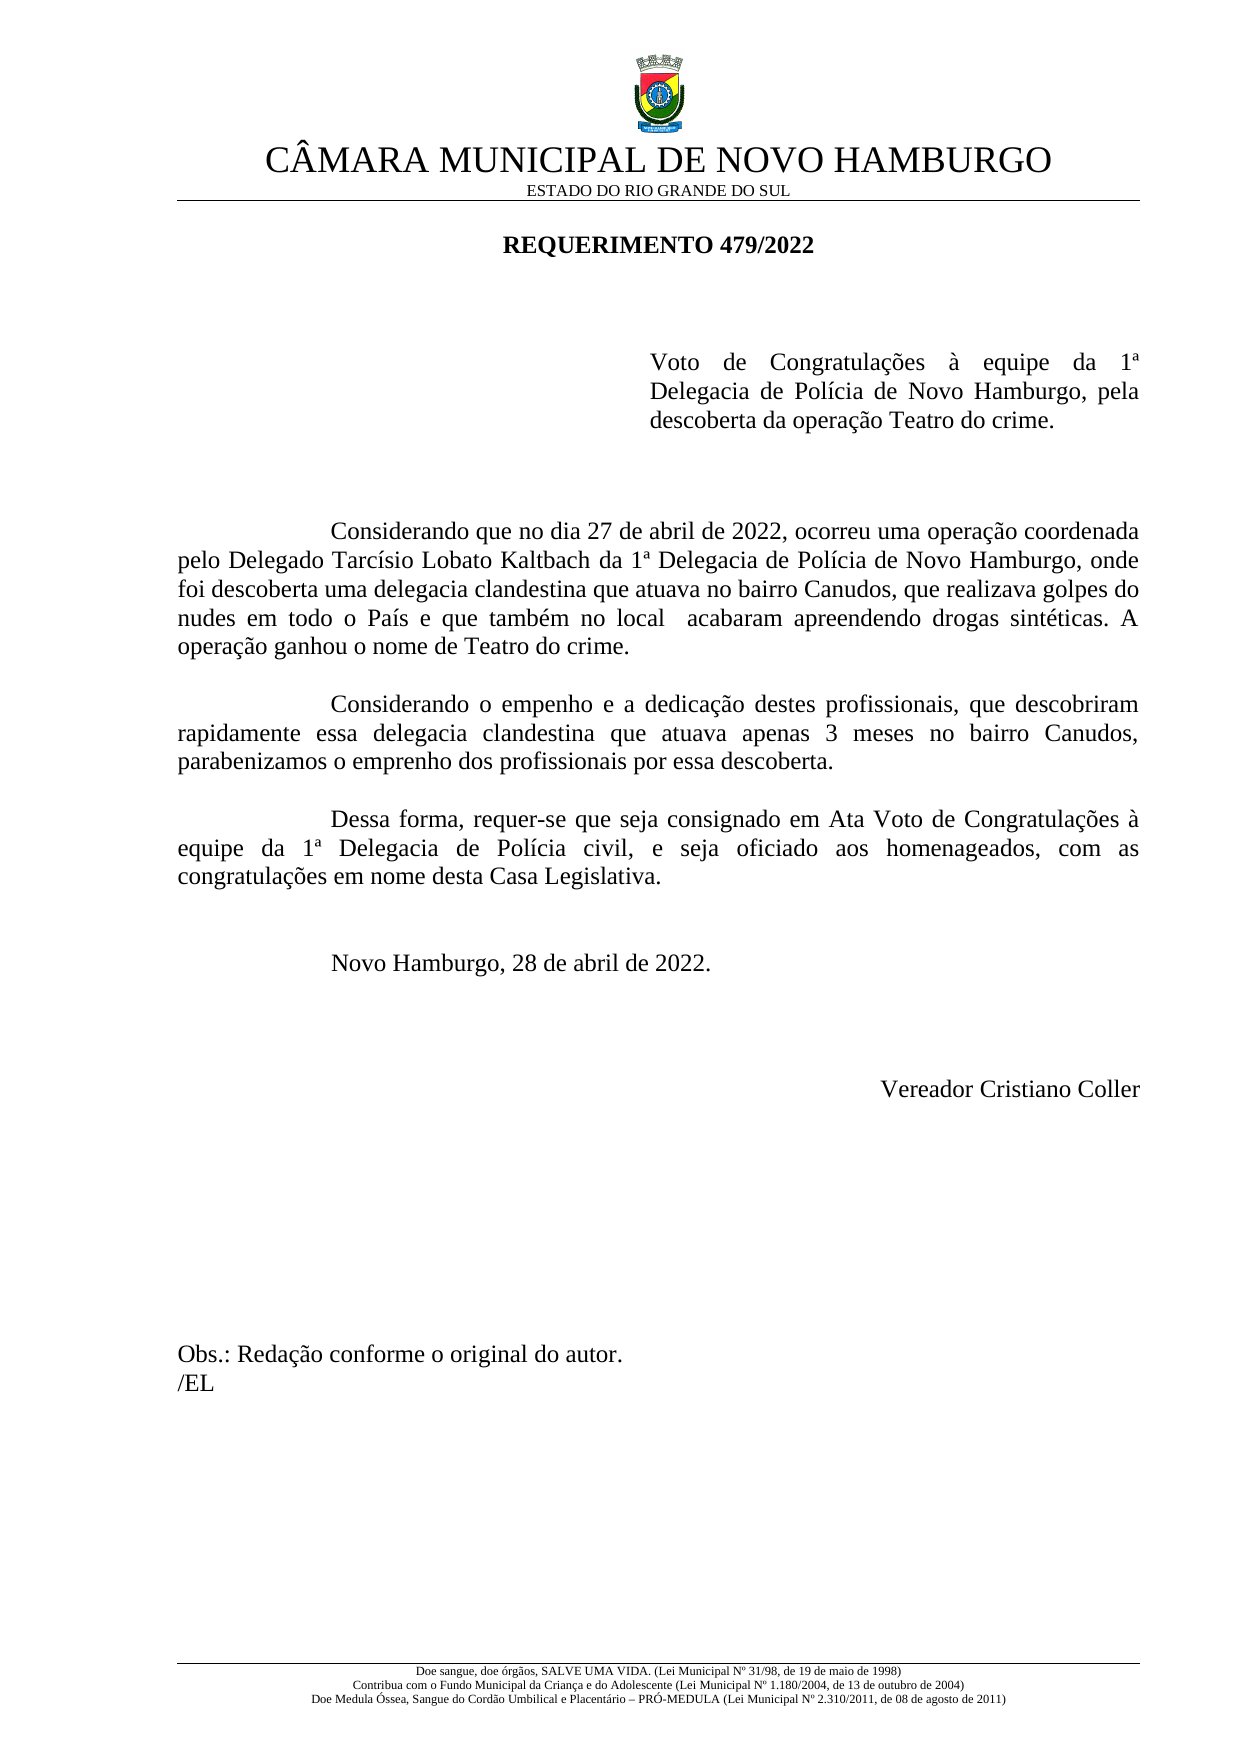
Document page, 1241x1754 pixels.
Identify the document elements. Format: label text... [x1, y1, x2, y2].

text /EL [177, 1368, 1140, 1397]
text Considerando o empenho e a dedicação destes profissionais, que descobriram rapidamente essa delegacia clandestina que atuava apenas 3 meses no bairro Canudos, parabenizamos o emprenho dos profissionais por essa descoberta. [177, 689, 1140, 775]
text Vereador Cristiano Coller [177, 1074, 1140, 1103]
title REQUERIMENTO 479/2022 [177, 230, 1140, 259]
text Dessa forma, requer-se que seja consignado em Ata Voto de Congratulações à equipe da 1ª Delegacia de Polícia civil, e seja oficiado aos homenageados, com as congratulações em nome desta Casa Legislativa. [177, 804, 1140, 890]
text Obs.: Redação conforme o original do autor. [177, 1339, 1140, 1368]
text Novo Hamburgo, 28 de abril de 2022. [177, 948, 1140, 976]
text Considerando que no dia 27 de abril de 2022, ocorreu uma operação coordenada pelo Delegado Tarcísio Lobato Kaltbach da 1ª Delegacia de Polícia de Novo Hamburgo, onde foi descoberta uma delegacia clandestina que atuava no bairro Canudos, que realizava golpes do nudes em todo o País e que também no local acabaram apreendendo drogas sintéticas. A operação ganhou o nome de Teatro do crime. [177, 516, 1140, 660]
text Voto de Congratulações à equipe da 1ª Delegacia de Polícia de Novo Hamburgo, pela descoberta da operação Teatro do crime. [649, 347, 1140, 434]
picture [630, 48, 687, 137]
